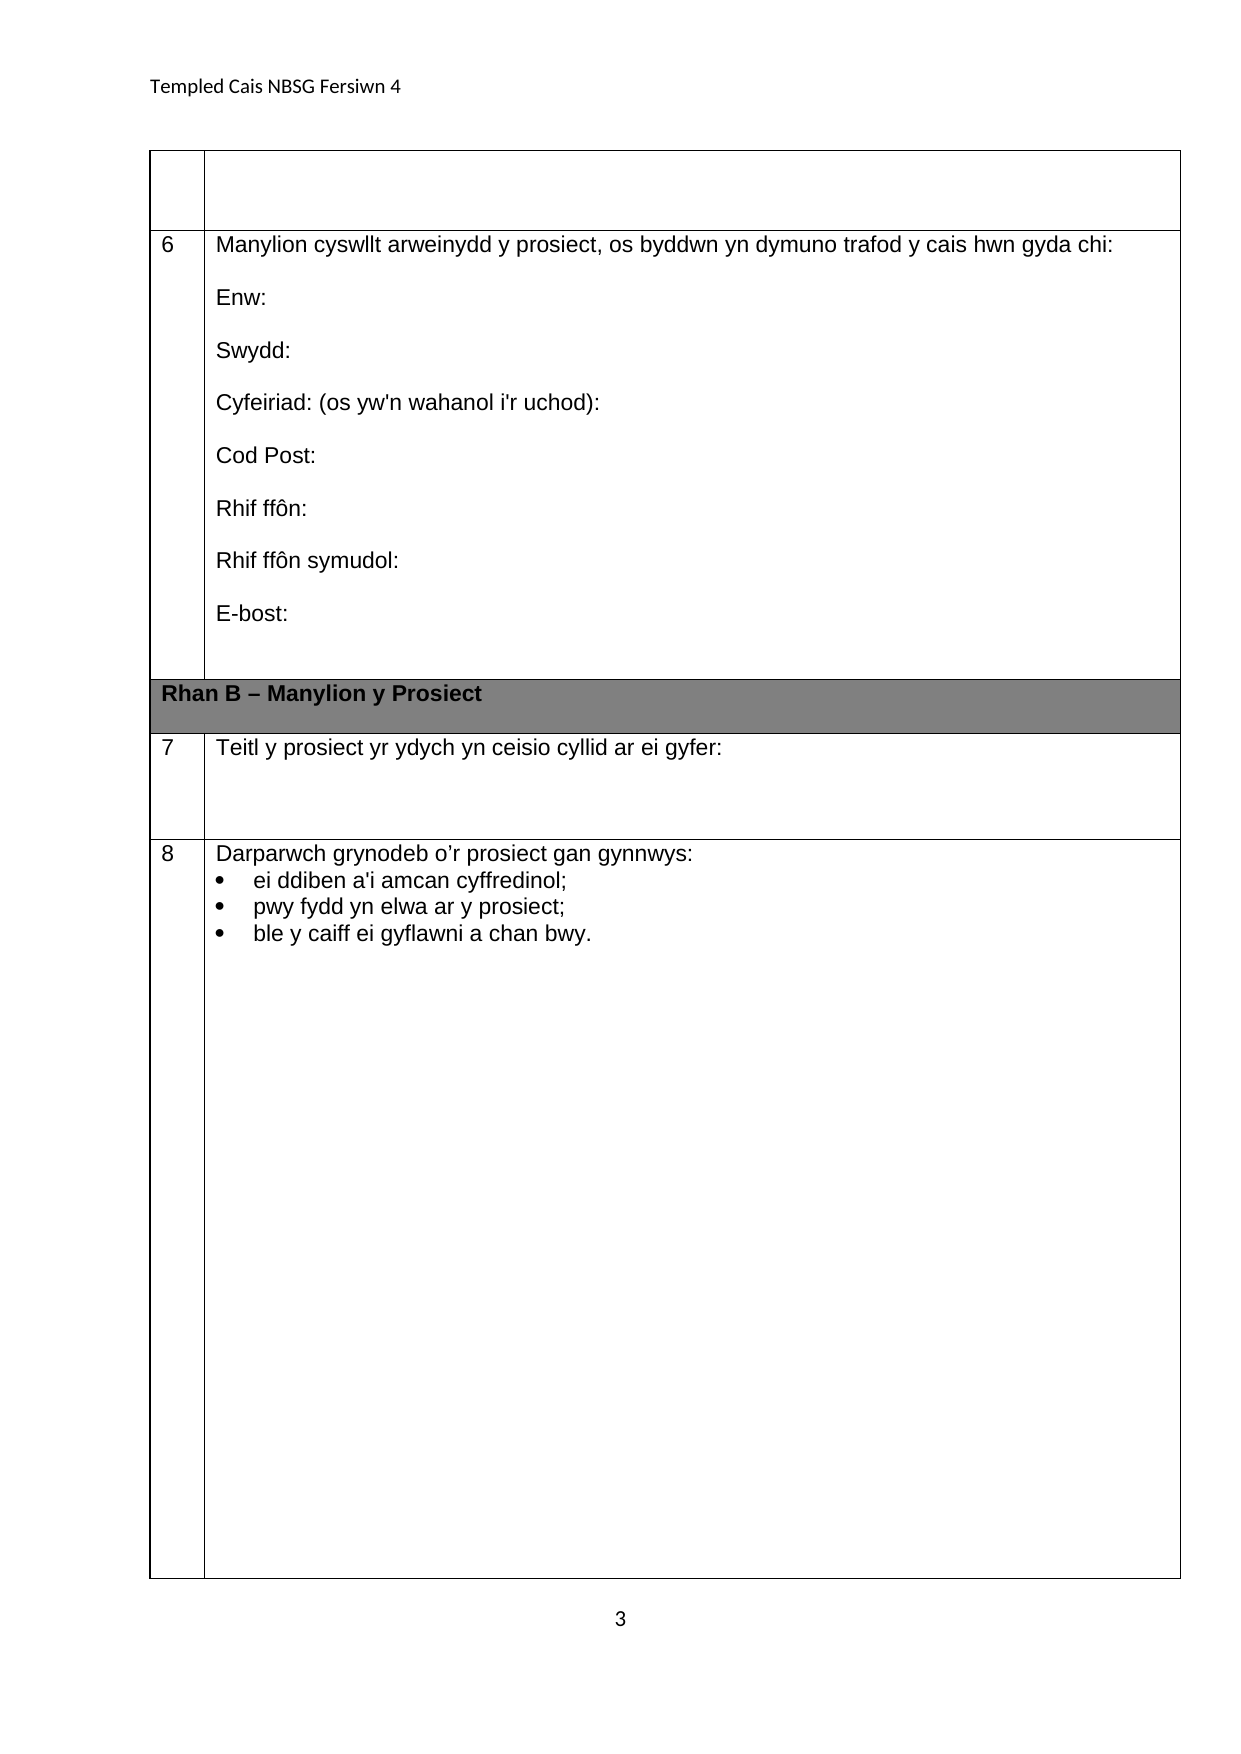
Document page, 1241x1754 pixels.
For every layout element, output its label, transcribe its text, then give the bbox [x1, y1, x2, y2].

table_cell Manylion cyswllt arweinydd y prosiect, os byddwn yn dymuno trafod y cais hwn gyda chi: Enw: Swydd: Cyfeiriad: (os yw'n wahanol i'r uchod): Cod Post: Rhif ffôn: Rhif ffôn symudol: E-bost: [205, 231, 1180, 679]
table_cell [205, 151, 1180, 230]
table_cell 8 [151, 840, 204, 1578]
table_cell Teitl y prosiect yr ydych yn ceisio cyllid ar ei gyfer: [205, 734, 1180, 839]
table_cell Darparwch grynodeb o’r prosiect gan gynnwys: ei ddiben a'i amcan cyffredinol; pwy fydd yn elwa ar y prosiect; ble y caiff ei gyflawni a chan bwy. [205, 840, 1180, 1578]
table_cell 7 [151, 734, 204, 839]
table_cell 6 [151, 231, 204, 679]
table_cell [151, 151, 204, 230]
table_cell Rhan B – Manylion y Prosiect [151, 680, 1180, 733]
